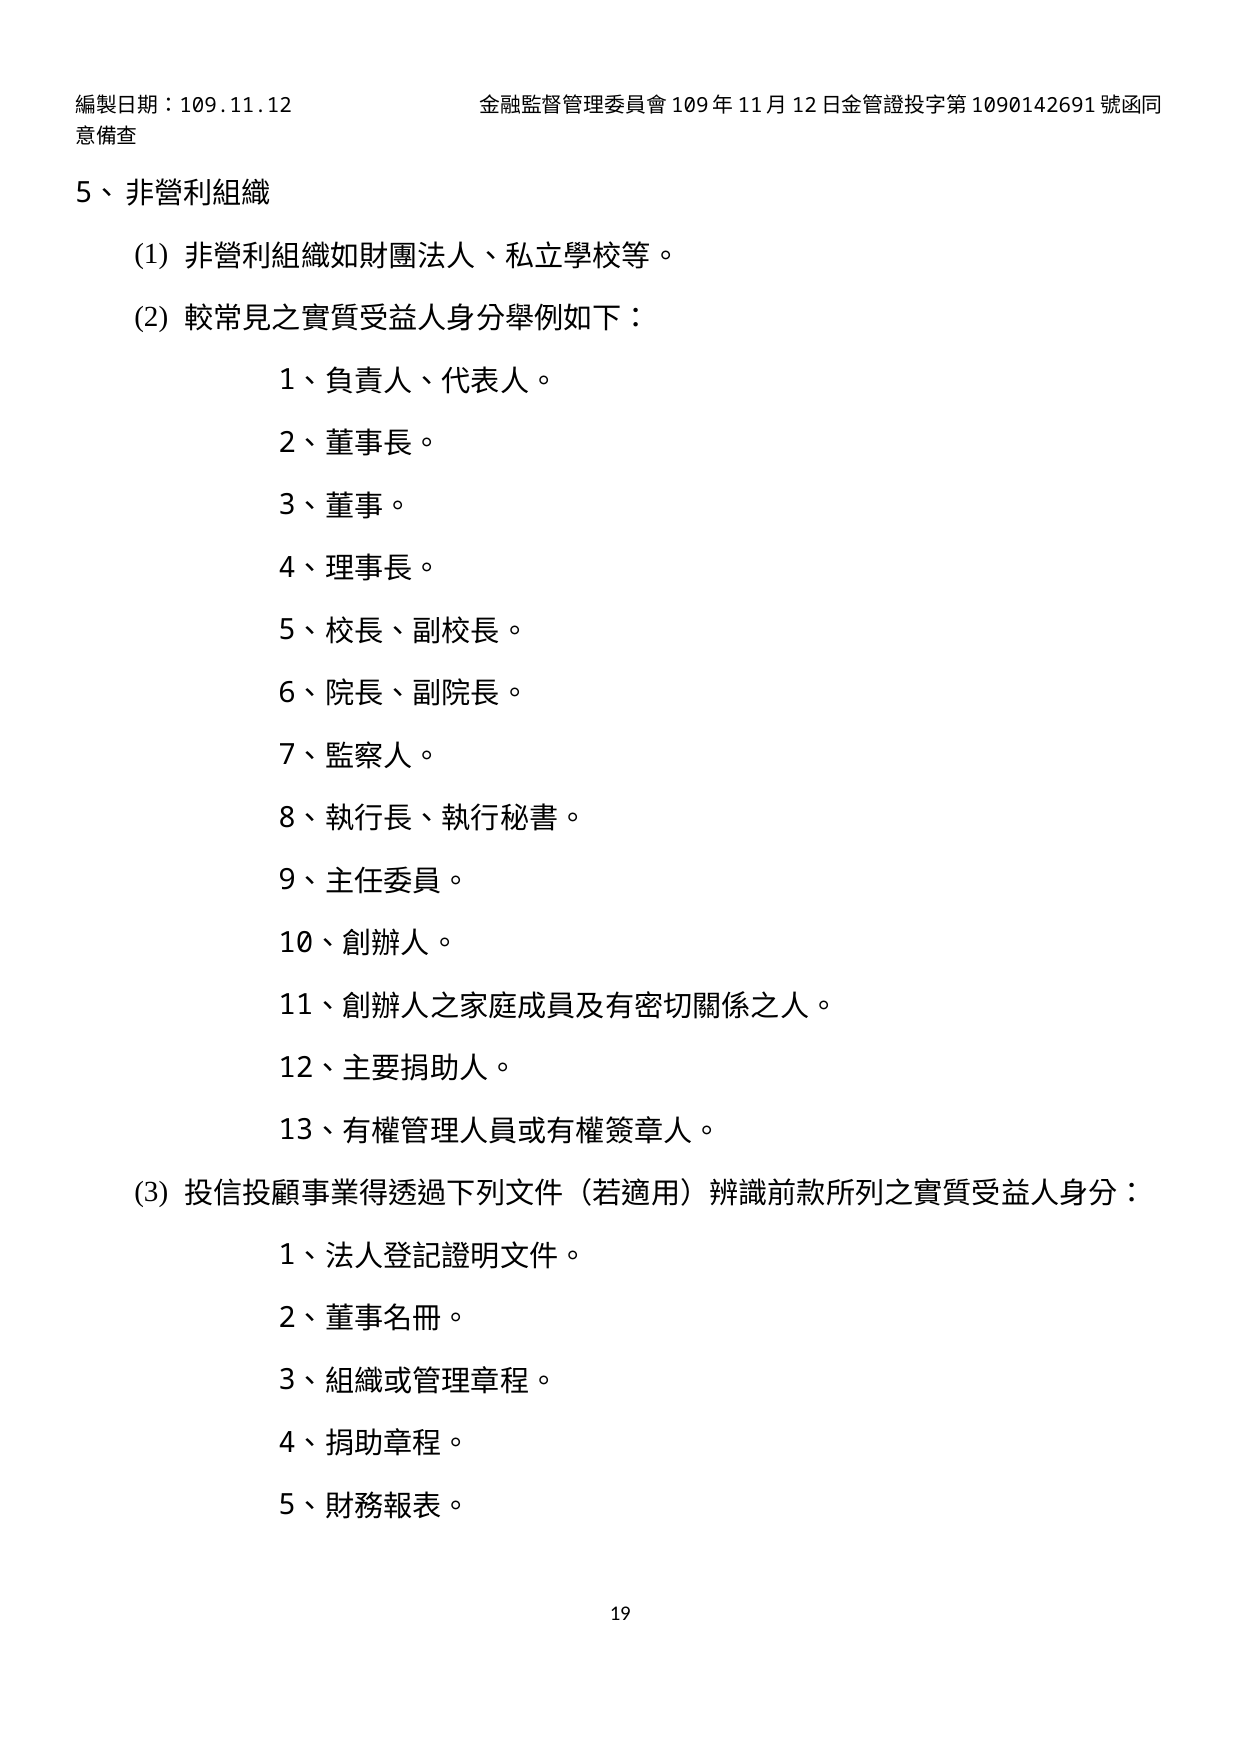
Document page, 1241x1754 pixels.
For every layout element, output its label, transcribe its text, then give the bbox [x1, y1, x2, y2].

list 負責人、代表人。 [278, 337, 1165, 399]
list 投信投顧事業得透過下列文件（若適用）辨識前款所列之實質受益人身分： [134, 1149, 1165, 1212]
list 非營利組織 [75, 149, 1165, 212]
list 組織或管理章程。 [278, 1337, 1165, 1399]
list 主任委員。 [278, 837, 1165, 899]
list 法人登記證明文件。 [278, 1212, 1165, 1274]
list 執行長、執行秘書。 [278, 774, 1165, 837]
list 財務報表。 [278, 1462, 1165, 1524]
list 非營利組織如財團法人、私立學校等。 [134, 212, 1165, 274]
list 理事長。 [278, 524, 1165, 587]
list 較常見之實質受益人身分舉例如下： [134, 274, 1165, 337]
list 董事長。 [278, 399, 1165, 462]
list 捐助章程。 [278, 1399, 1165, 1462]
list 有權管理人員或有權簽章人。 [278, 1087, 1165, 1149]
list 監察人。 [278, 712, 1165, 774]
list 院長、副院長。 [278, 649, 1165, 712]
list 主要捐助人。 [278, 1024, 1165, 1087]
list 董事。 [278, 462, 1165, 524]
list 董事名冊。 [278, 1274, 1165, 1337]
list 創辦人之家庭成員及有密切關係之人。 [278, 962, 1165, 1024]
list 創辦人。 [278, 899, 1165, 962]
list 校長、副校長。 [278, 587, 1165, 649]
